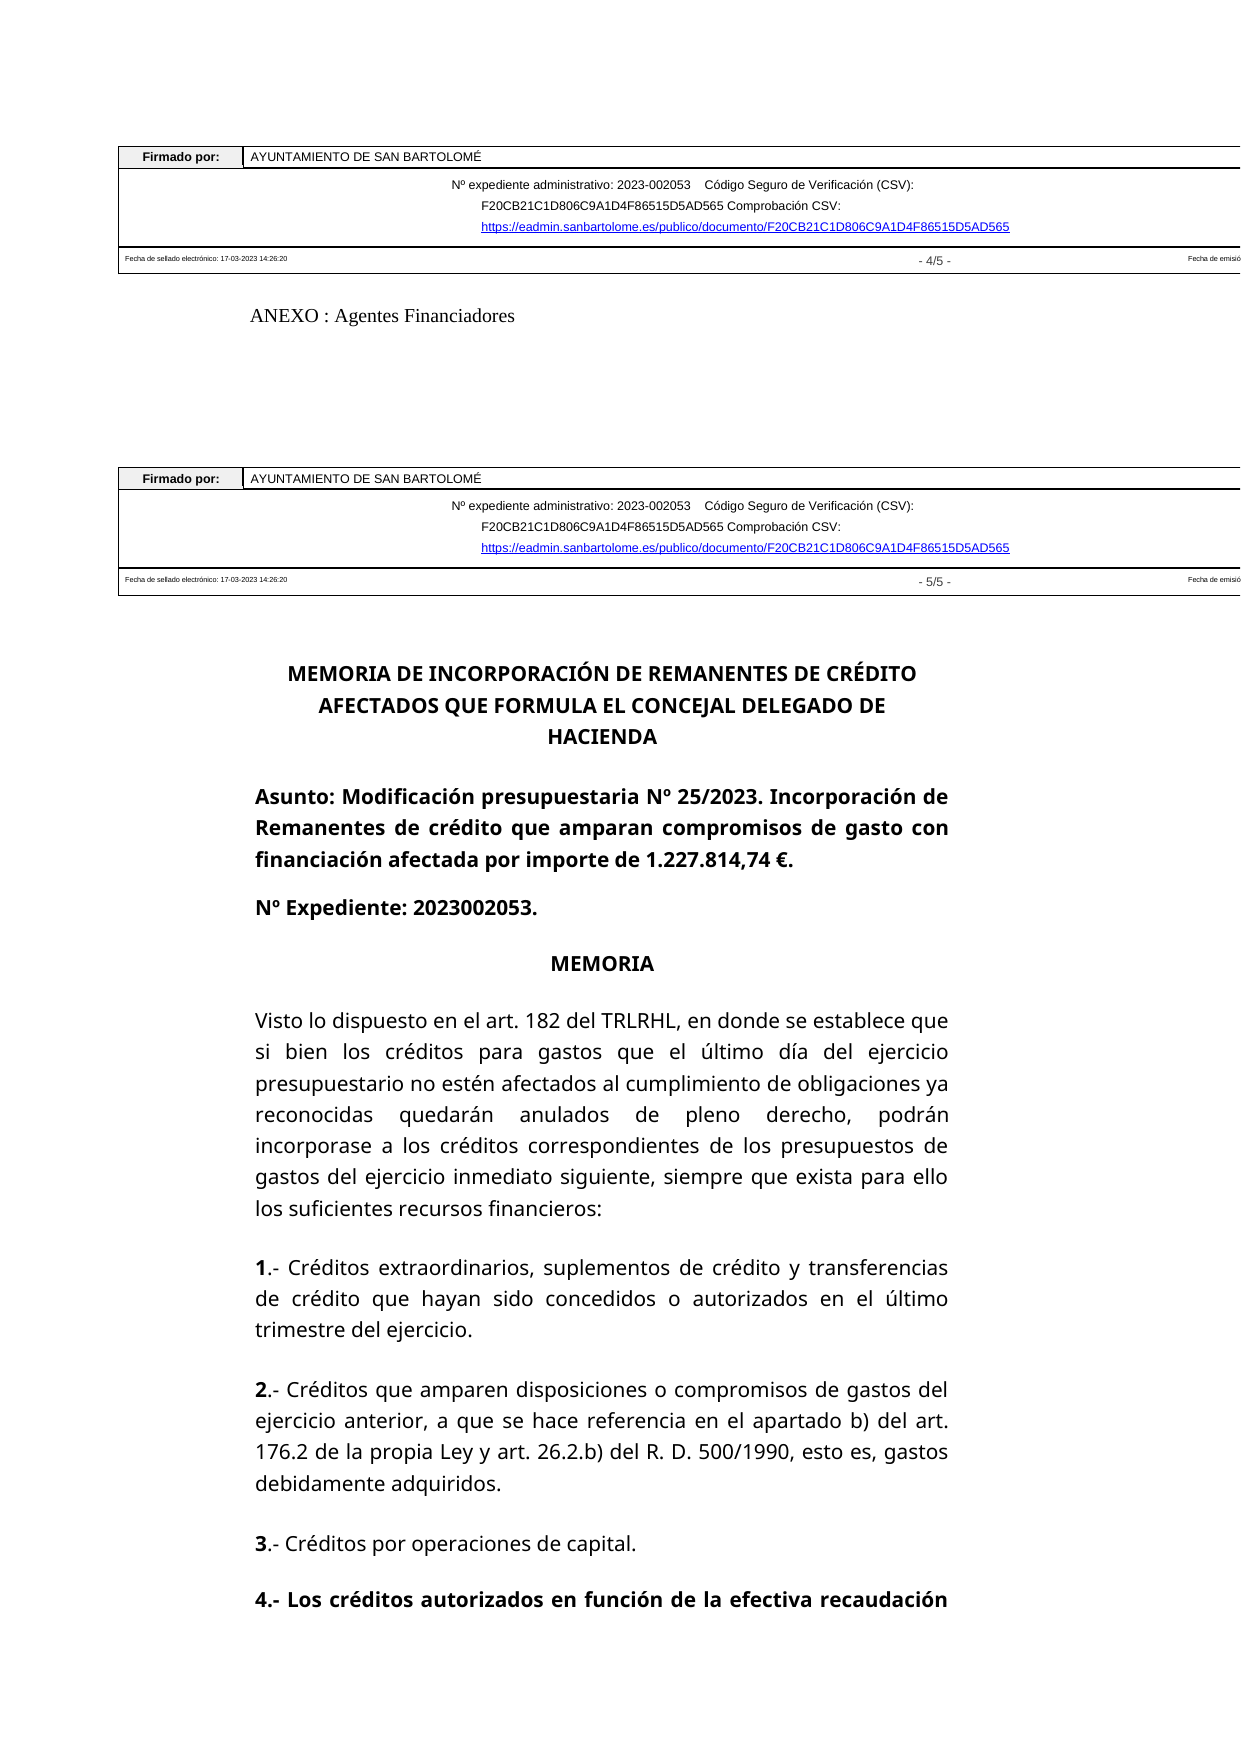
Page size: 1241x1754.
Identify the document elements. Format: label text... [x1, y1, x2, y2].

text Asunto: Modificación presupuestaria Nº 25/2023. Incorporación de Remanentes de crédito que amparan compromisos de gasto con financiación afectada por importe de 1.227.814,74 €. [255, 782, 949, 873]
table_cell Nº expediente administrativo: 2023-002053 Código Seguro de Verificación (CSV): F20CB21C1D806C9A1D4F86515D5AD565 Comprobación CSV: https://eadmin.sanbartolome.es/publico/documento/F20CB21C1D806C9A1D4F86515D5AD565 [119, 169, 1240, 246]
text ANEXO : Agentes Financiadores [249, 304, 1122, 326]
text 2.- Créditos que amparen disposiciones o compromisos de gastos del ejercicio anterior, a que se hace referencia en el apartado b) del art. 176.2 de la propia Ley y art. 26.2.b) del R. D. 500/1990, esto es, gastos debidamente adquiridos. [255, 1375, 949, 1497]
table_cell Nº expediente administrativo: 2023-002053 Código Seguro de Verificación (CSV): F20CB21C1D806C9A1D4F86515D5AD565 Comprobación CSV: https://eadmin.sanbartolome.es/publico/documento/F20CB21C1D806C9A1D4F86515D5AD565 [119, 490, 1240, 567]
text 4.- Los créditos autorizados en función de la efectiva recaudación [255, 1585, 949, 1614]
table_header Firmado por: [119, 147, 242, 165]
text Visto lo dispuesto en el art. 182 del TRLRHL, en donde se establece que si bien los créditos para gastos que el último día del ejercicio presupuestario no estén afectados al cumplimiento de obligaciones ya reconocidas quedarán anulados de pleno derecho, podrán incorporase a los créditos correspondientes de los presupuestos de gastos del ejercicio inmediato siguiente, siempre que exista para ello los suficientes recursos financieros: [255, 1006, 949, 1222]
text MEMORIA [280, 949, 924, 977]
table_header AYUNTAMIENTO DE SAN BARTOLOMÉ [244, 468, 1240, 488]
table_cell Fecha de sellado electrónico: 17-03-2023 14:26:20 - 4/5 - Fecha de emisión de esta copia: 17-03-2023 14:26:22 [119, 248, 1240, 273]
text 3.- Créditos por operaciones de capital. [255, 1529, 1122, 1557]
table_cell Fecha de sellado electrónico: 17-03-2023 14:26:20 - 5/5 - Fecha de emisión de esta copia: 17-03-2023 14:26:22 [119, 569, 1240, 595]
table_header AYUNTAMIENTO DE SAN BARTOLOMÉ [244, 147, 1240, 167]
table_header Firmado por: [119, 468, 242, 486]
text Nº Expediente: 2023002053. [255, 893, 1122, 921]
text MEMORIA DE INCORPORACIÓN DE REMANENTES DE CRÉDITO AFECTADOS QUE FORMULA EL CONCEJAL DELEGADO DE HACIENDA [280, 659, 924, 751]
text 1.- Créditos extraordinarios, suplementos de crédito y transferencias de crédito que hayan sido concedidos o autorizados en el último trimestre del ejercicio. [255, 1253, 949, 1344]
